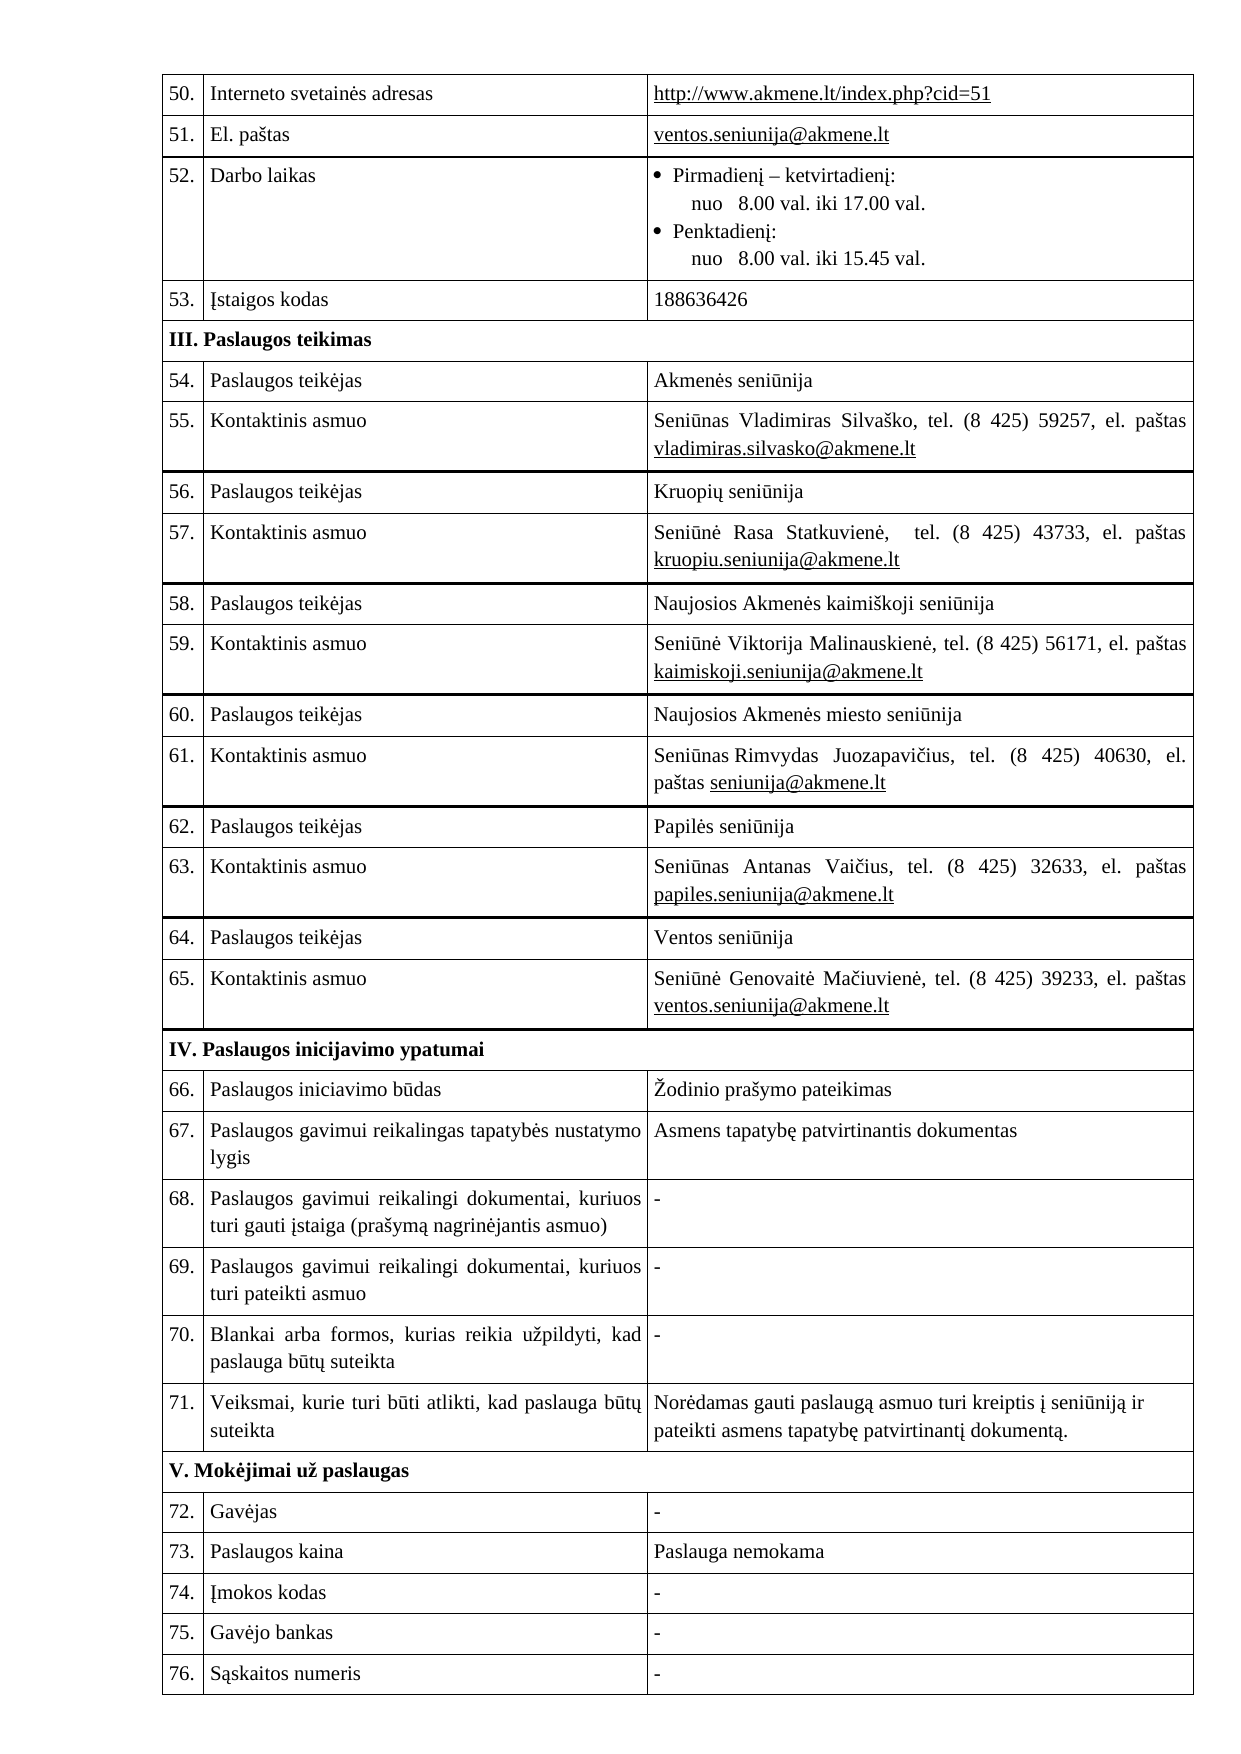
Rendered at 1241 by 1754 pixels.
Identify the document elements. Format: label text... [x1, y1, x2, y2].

table_cell III. Paslaugos teikimas [163, 321, 1193, 361]
table_cell Darbo laikas [204, 158, 647, 280]
table_cell Paslaugos gavimui reikalingi dokumentai, kuriuos turi gauti įstaiga (prašymą nagrinėjantis asmuo) [204, 1180, 647, 1247]
table_cell Gavėjas [204, 1493, 647, 1532]
table_cell 75. [163, 1614, 203, 1654]
table_cell 74. [163, 1574, 203, 1613]
table_cell Naujosios Akmenės kaimiškoji seniūnija [648, 585, 1193, 624]
table_cell 72. [163, 1493, 203, 1532]
table_cell Seniūnė Genovaitė Mačiuvienė, tel. (8 425) 39233, el. paštas ventos.seniunija@akmene.lt [648, 960, 1193, 1027]
table_cell Paslaugos teikėjas [204, 362, 647, 401]
table_cell Seniūnė Rasa Statkuvienė, tel. (8 425) 43733, el. paštas kruopiu.seniunija@akmene.lt [648, 514, 1193, 582]
table_cell Paslaugos teikėjas [204, 473, 647, 513]
table_cell Įstaigos kodas [204, 281, 647, 320]
table_cell Paslaugos kaina [204, 1533, 647, 1573]
table_cell V. Mokėjimai už paslaugas [163, 1452, 1193, 1492]
table_cell IV. Paslaugos inicijavimo ypatumai [163, 1031, 1193, 1070]
table_cell 66. [163, 1071, 203, 1111]
table_cell 73. [163, 1533, 203, 1573]
table_cell 55. [163, 402, 203, 470]
table_cell 64. [163, 919, 203, 958]
table_cell Sąskaitos numeris [204, 1655, 647, 1694]
table_cell Kruopių seniūnija [648, 473, 1193, 513]
table_cell - [648, 1574, 1193, 1613]
table_cell Kontaktinis asmuo [204, 737, 647, 804]
table_cell - [648, 1614, 1193, 1654]
table_cell Kontaktinis asmuo [204, 625, 647, 693]
table_cell Blankai arba formos, kurias reikia užpildyti, kad paslauga būtų suteikta [204, 1316, 647, 1383]
table_cell - [648, 1316, 1193, 1383]
table_cell Norėdamas gauti paslaugą asmuo turi kreiptis į seniūniją ir pateikti asmens tapatybę patvirtinantį dokumentą. [648, 1384, 1193, 1451]
table_cell Paslaugos iniciavimo būdas [204, 1071, 647, 1111]
table_cell Gavėjo bankas [204, 1614, 647, 1654]
table_cell Kontaktinis asmuo [204, 848, 647, 916]
table_cell 62. [163, 808, 203, 847]
table_cell ventos.seniunija@akmene.lt [648, 116, 1193, 156]
table_cell Akmenės seniūnija [648, 362, 1193, 401]
table_cell 67. [163, 1112, 203, 1179]
table_cell El. paštas [204, 116, 647, 156]
table_cell 61. [163, 737, 203, 804]
table_cell 76. [163, 1655, 203, 1694]
table_cell Paslaugos teikėjas [204, 585, 647, 624]
table_cell Kontaktinis asmuo [204, 960, 647, 1027]
table_cell Įmokos kodas [204, 1574, 647, 1613]
table_cell Ventos seniūnija [648, 919, 1193, 958]
table_cell Papilės seniūnija [648, 808, 1193, 847]
table_cell Paslaugos teikėjas [204, 808, 647, 847]
table_cell 59. [163, 625, 203, 693]
table_cell Paslaugos gavimui reikalingas tapatybės nustatymo lygis [204, 1112, 647, 1179]
table_cell 71. [163, 1384, 203, 1451]
table_cell 50. [163, 75, 203, 115]
table_cell Seniūnas Vladimiras Silvaško, tel. (8 425) 59257, el. paštas vladimiras.silvasko@akmene.lt [648, 402, 1193, 470]
table_cell Veiksmai, kurie turi būti atlikti, kad paslauga būtų suteikta [204, 1384, 647, 1451]
table_cell 188636426 [648, 281, 1193, 320]
table_cell Seniūnė Viktorija Malinauskienė, tel. (8 425) 56171, el. paštas kaimiskoji.seniunija@akmene.lt [648, 625, 1193, 693]
table_cell Paslaugos gavimui reikalingi dokumentai, kuriuos turi pateikti asmuo [204, 1248, 647, 1315]
table_cell Pirmadienį – ketvirtadienį: nuo 8.00 val. iki 17.00 val. Penktadienį: nuo 8.00 val. iki 15.45 val. [648, 158, 1193, 280]
table_cell 51. [163, 116, 203, 156]
table_cell Seniūnas Antanas Vaičius, tel. (8 425) 32633, el. paštas papiles.seniunija@akmene.lt [648, 848, 1193, 916]
table_cell 68. [163, 1180, 203, 1247]
table_cell Paslauga nemokama [648, 1533, 1193, 1573]
table_cell - [648, 1180, 1193, 1247]
table_cell Paslaugos teikėjas [204, 919, 647, 958]
table_cell Interneto svetainės adresas [204, 75, 647, 115]
table_cell Kontaktinis asmuo [204, 514, 647, 582]
table_cell Paslaugos teikėjas [204, 696, 647, 736]
table_cell 60. [163, 696, 203, 736]
table_cell 70. [163, 1316, 203, 1383]
table_cell Žodinio prašymo pateikimas [648, 1071, 1193, 1111]
table_cell Asmens tapatybę patvirtinantis dokumentas [648, 1112, 1193, 1179]
table_cell 54. [163, 362, 203, 401]
table_cell 58. [163, 585, 203, 624]
table_cell 69. [163, 1248, 203, 1315]
table_cell - [648, 1493, 1193, 1532]
table_cell 53. [163, 281, 203, 320]
table_cell 57. [163, 514, 203, 582]
table_cell Naujosios Akmenės miesto seniūnija [648, 696, 1193, 736]
table_cell Seniūnas Rimvydas Juozapavičius, tel. (8 425) 40630, el. paštas seniunija@akmene.lt [648, 737, 1193, 804]
table_cell 63. [163, 848, 203, 916]
table_cell 56. [163, 473, 203, 513]
table_cell http://www.akmene.lt/index.php?cid=51 [648, 75, 1193, 115]
table_cell - [648, 1248, 1193, 1315]
table_cell - [648, 1655, 1193, 1694]
table_cell Kontaktinis asmuo [204, 402, 647, 470]
table_cell 52. [163, 158, 203, 280]
table_cell 65. [163, 960, 203, 1027]
